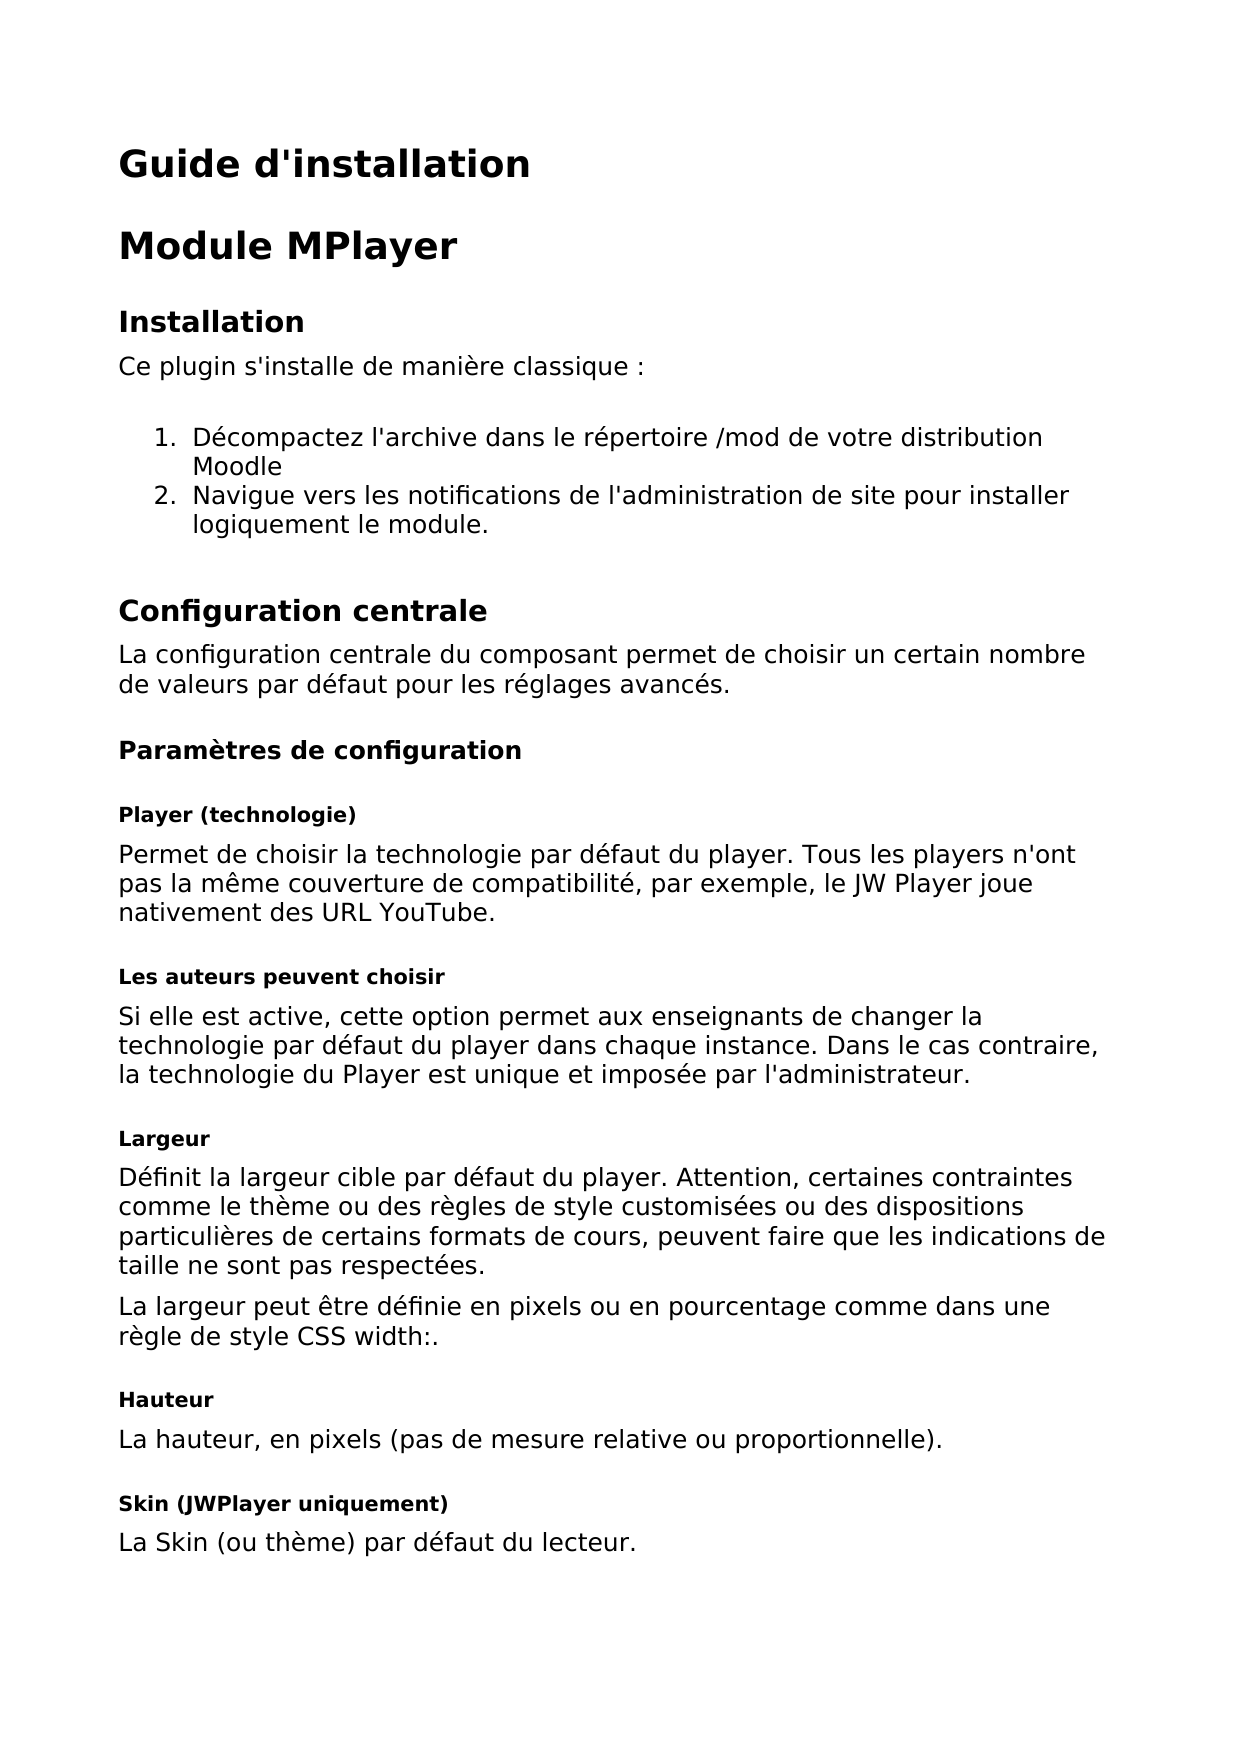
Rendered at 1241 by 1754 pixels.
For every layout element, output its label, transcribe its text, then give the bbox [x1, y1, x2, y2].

subtitle Installation [118, 305, 1122, 339]
text Permet de choisir la technologie par défaut du player. Tous les players n'ont pas la même couverture de compatibilité, par exemple, le JW Player joue nativement des URL YouTube. [118, 840, 1122, 927]
subtitle Module MPlayer [118, 224, 1122, 268]
list Décompactez l'archive dans le répertoire /mod de votre distribution Moodle [177, 423, 1122, 481]
list Navigue vers les notifications de l'administration de site pour installer logiquement le module. [177, 481, 1122, 540]
text La largeur peut être définie en pixels ou en pourcentage comme dans une règle de style CSS width:. [118, 1293, 1122, 1351]
subtitle Skin (JWPlayer uniquement) [118, 1492, 1122, 1516]
subtitle Guide d'installation [118, 143, 1122, 187]
subtitle Player (technologie) [118, 803, 1122, 827]
text Définit la largeur cible par défaut du player. Attention, certaines contraintes comme le thème ou des règles de style customisées ou des dispositions particulières de certains formats de cours, peuvent faire que les indications de taille ne sont pas respectées. [118, 1163, 1122, 1280]
text La hauteur, en pixels (pas de mesure relative ou proportionnelle). [118, 1425, 1122, 1454]
subtitle Les auteurs peuvent choisir [118, 965, 1122, 989]
subtitle Paramètres de configuration [118, 736, 1122, 766]
text La Skin (ou thème) par défaut du lecteur. [118, 1529, 1122, 1558]
subtitle Hauteur [118, 1388, 1122, 1413]
text Ce plugin s'installe de manière classique : [118, 352, 1122, 381]
subtitle Configuration centrale [118, 594, 1122, 628]
text La configuration centrale du composant permet de choisir un certain nombre de valeurs par défaut pour les réglages avancés. [118, 641, 1122, 699]
subtitle Largeur [118, 1127, 1122, 1151]
text Si elle est active, cette option permet aux enseignants de changer la technologie par défaut du player dans chaque instance. Dans le cas contraire, la technologie du Player est unique et imposée par l'administrateur. [118, 1002, 1122, 1089]
